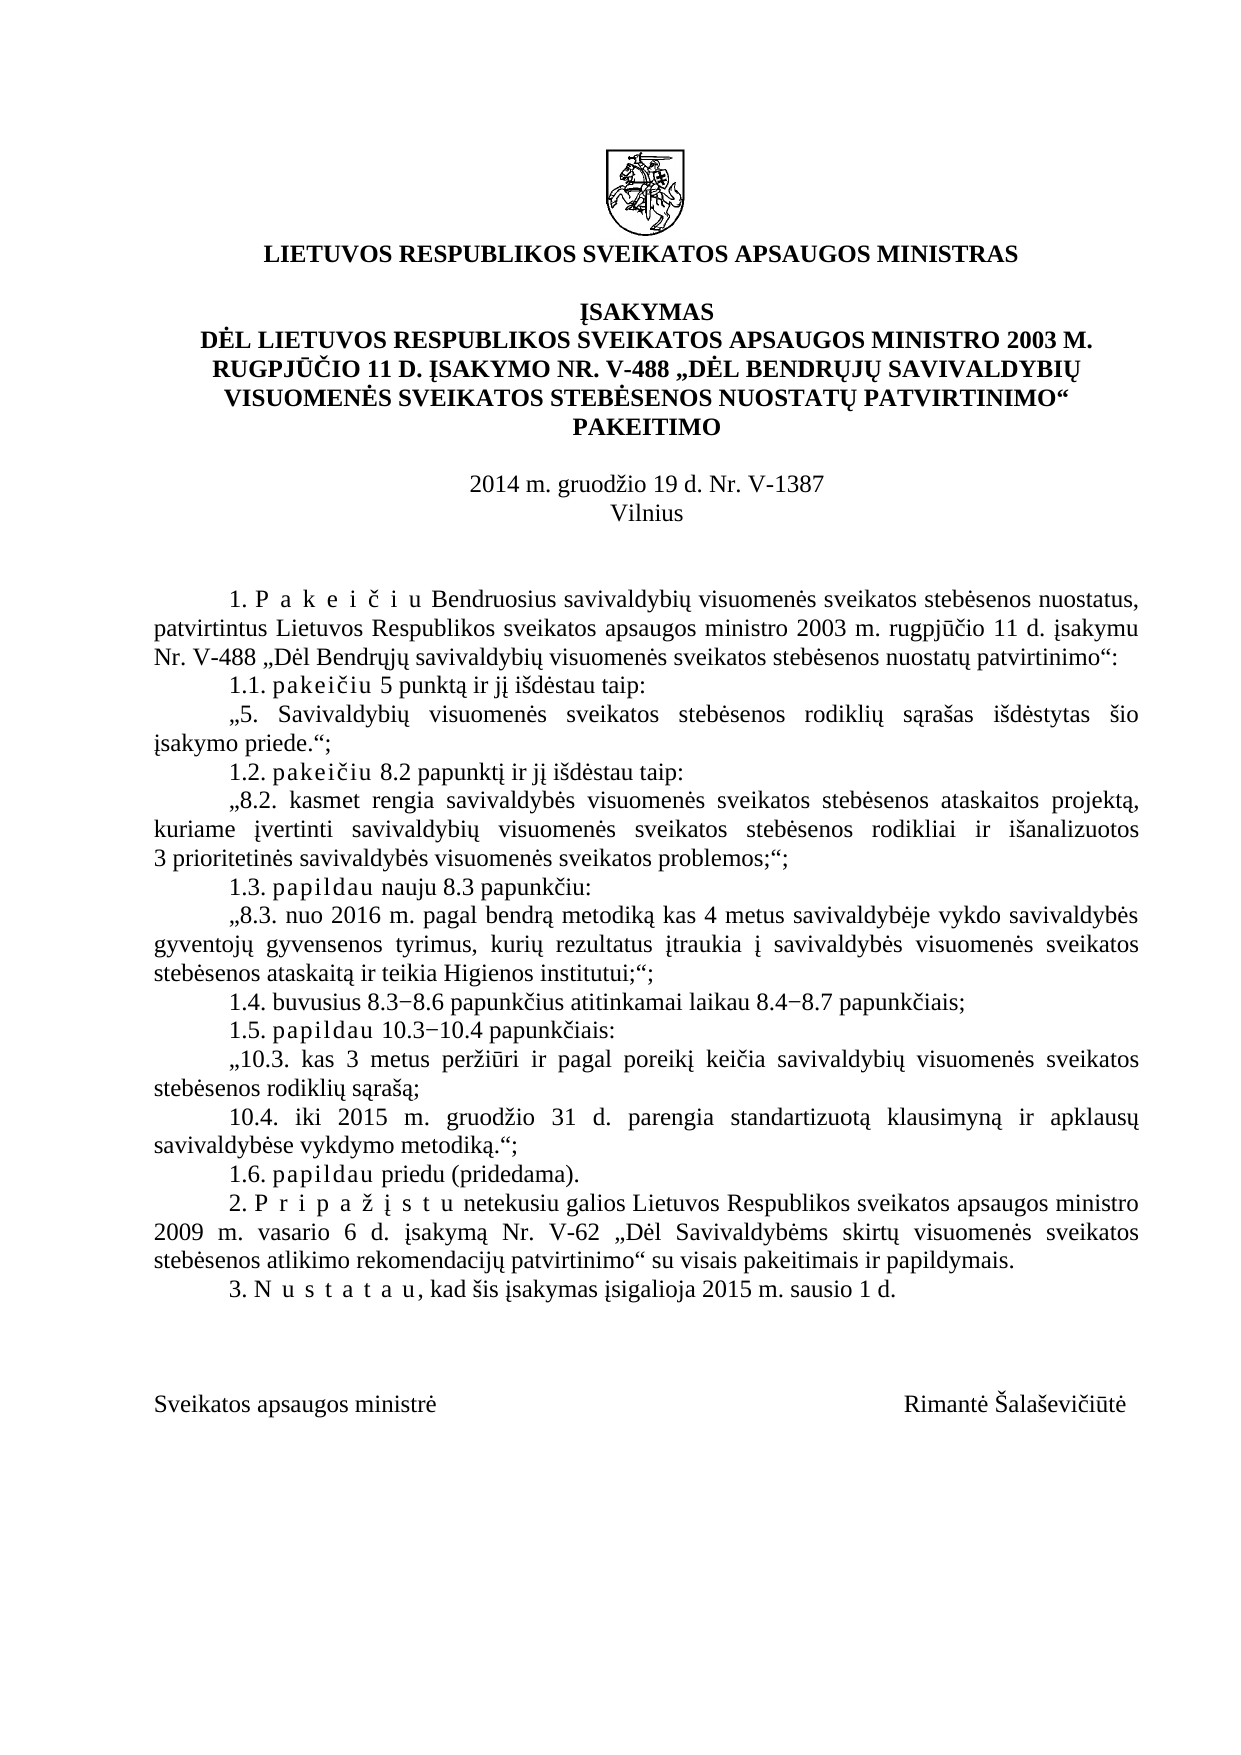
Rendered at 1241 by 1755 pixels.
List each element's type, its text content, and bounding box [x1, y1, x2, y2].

text „8.3. nuo 2016 m. pagal bendrą metodiką kas 4 metus savivaldybėje vykdo savivaldybės gyventojų gyvensenos tyrimus, kurių rezultatus įtraukia į savivaldybės visuomenės sveikatos stebėsenos ataskaitą ir teikia Higienos institutui;“; [153, 900, 1140, 987]
text LIETUVOS RESPUBLIKOS SVEIKATOS APSAUGOS MINISTRAS [142, 239, 1140, 268]
text Sveikatos apsaugos ministrė Rimantė Šalaševičiūtė [153, 1389, 1140, 1418]
text 2014 m. gruodžio 19 d. Nr. V-1387 [153, 469, 1140, 498]
text „5. Savivaldybių visuomenės sveikatos stebėsenos rodiklių sąrašas išdėstytas šio įsakymo priede.“; [153, 699, 1140, 757]
text 1.5. papildau 10.3−10.4 papunkčiais: [153, 1015, 1140, 1044]
text 1.2. pakeičiu 8.2 papunktį ir jį išdėstau taip: [153, 757, 1140, 785]
text 1.1. pakeičiu 5 punktą ir jį išdėstau taip: [153, 670, 1140, 699]
text 2. P r i p a ž į s t u netekusiu galios Lietuvos Respublikos sveikatos apsaugos ministro 2009 m. vasario 6 d. įsakymą Nr. V-62 „Dėl Savivaldybėms skirtų visuomenės sveikatos stebėsenos atlikimo rekomendacijų patvirtinimo“ su visais pakeitimais ir papildymais. [153, 1188, 1140, 1274]
text ĮSAKYMAS [153, 297, 1140, 325]
text 10.4. iki 2015 m. gruodžio 31 d. parengia standartizuotą klausimyną ir apklausų savivaldybėse vykdymo metodiką.“; [153, 1102, 1140, 1159]
text 1.4. buvusius 8.3−8.6 papunkčius atitinkamai laikau 8.4−8.7 papunkčiais; [153, 987, 1140, 1015]
text 1. P a k e i č i u Bendruosius savivaldybių visuomenės sveikatos stebėsenos nuostatus, patvirtintus Lietuvos Respublikos sveikatos apsaugos ministro 2003 m. rugpjūčio 11 d. įsakymu Nr. V-488 „Dėl Bendrųjų savivaldybių visuomenės sveikatos stebėsenos nuostatų patvirtinimo“: [153, 584, 1140, 670]
text 3. N u s t a t a u, kad šis įsakymas įsigalioja 2015 m. sausio 1 d. [153, 1274, 1140, 1303]
text „8.2. kasmet rengia savivaldybės visuomenės sveikatos stebėsenos ataskaitos projektą, kuriame įvertinti savivaldybių visuomenės sveikatos stebėsenos rodikliai ir išanalizuotos 3 prioritetinės savivaldybės visuomenės sveikatos problemos;“; [153, 785, 1140, 872]
text DĖL LIETUVOS RESPUBLIKOS SVEIKATOS APSAUGOS MINISTRO 2003 M. RUGPJŪČIO 11 D. ĮSAKYMO NR. V-488 „DĖL BENDRŲJŲ SAVIVALDYBIŲ VISUOMENĖS SVEIKATOS STEBĖSENOS NUOSTATŲ PATVIRTINIMO“ PAKEITIMO [153, 325, 1140, 440]
text 1.6. papildau priedu (pridedama). [153, 1159, 1140, 1188]
text „10.3. kas 3 metus peržiūri ir pagal poreikį keičia savivaldybių visuomenės sveikatos stebėsenos rodiklių sąrašą; [153, 1044, 1140, 1102]
text 1.3. papildau nauju 8.3 papunkčiu: [153, 872, 1140, 900]
text Vilnius [153, 498, 1140, 527]
